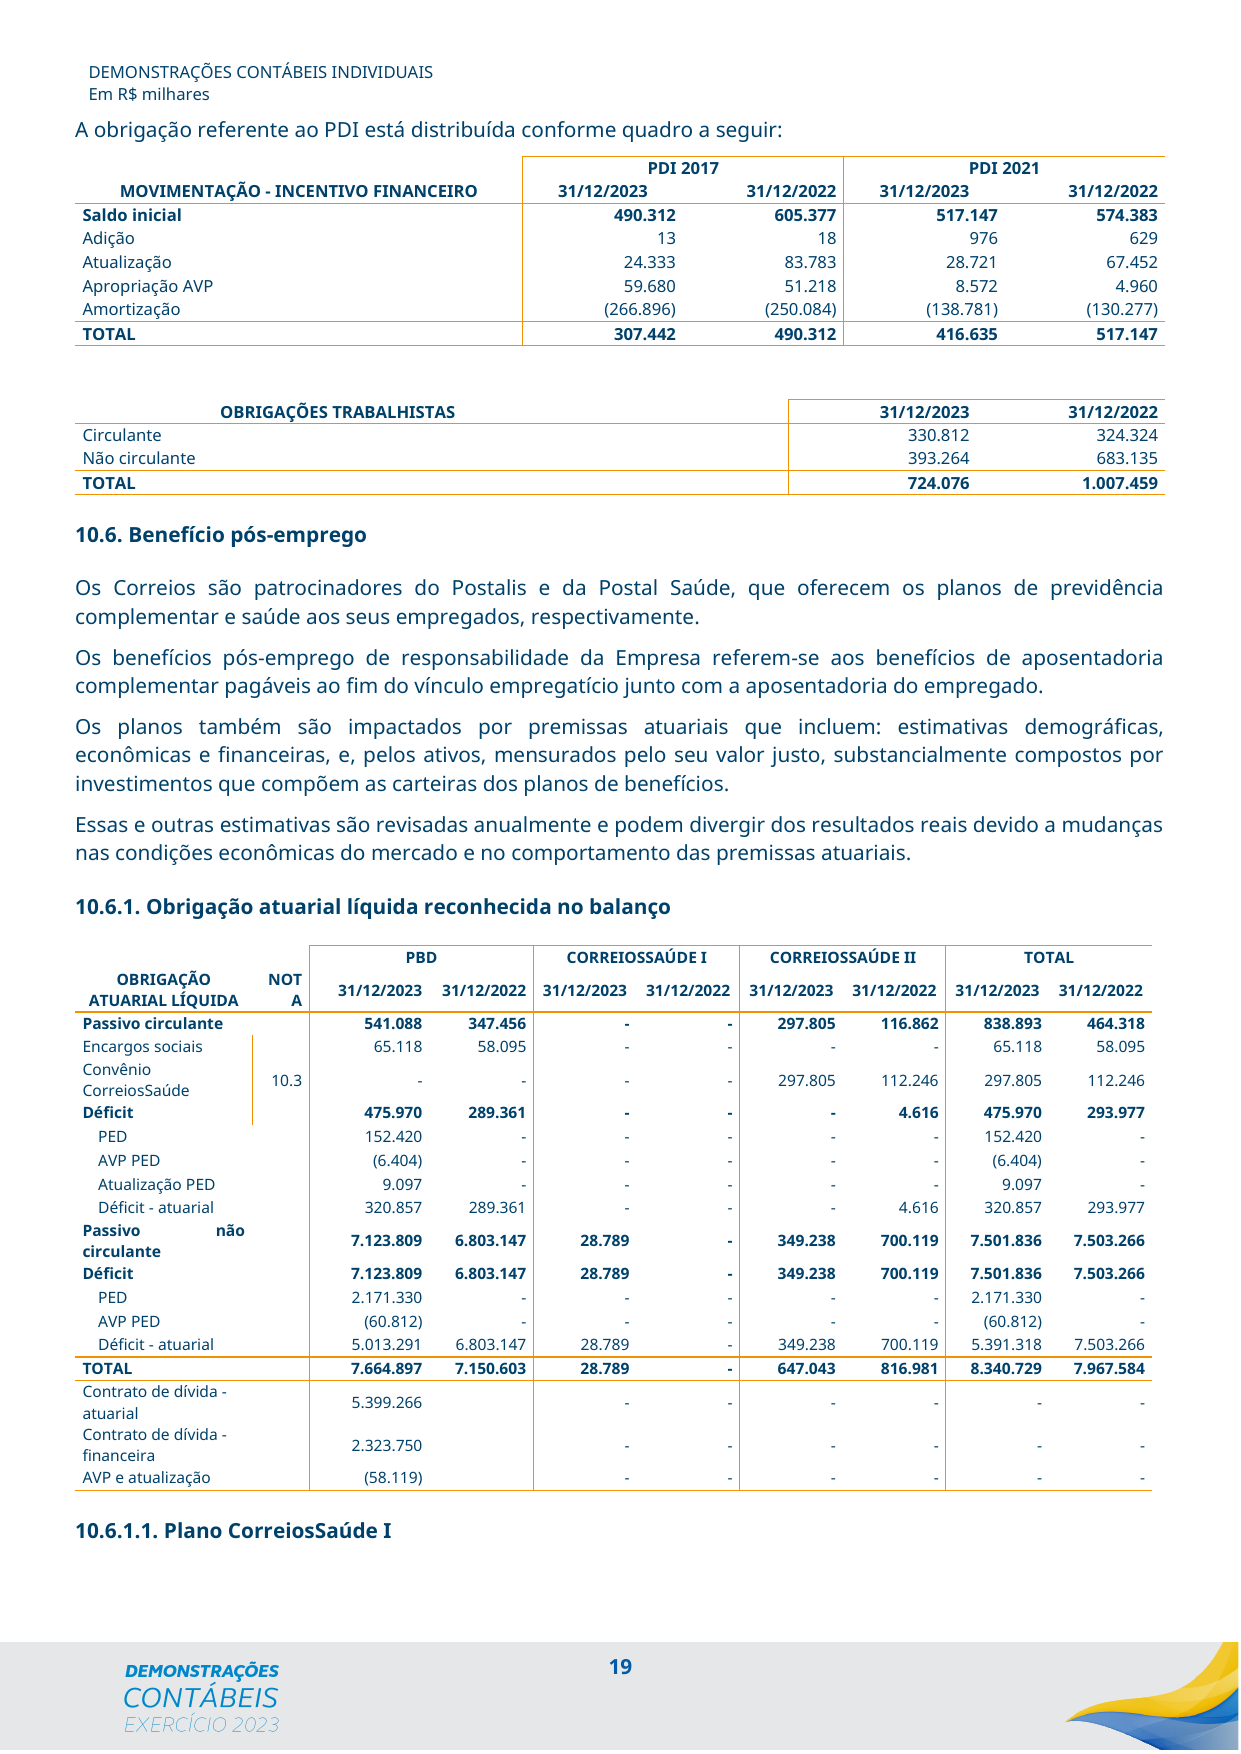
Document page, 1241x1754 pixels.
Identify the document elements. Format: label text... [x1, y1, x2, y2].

table_cell Apropriação AVP [75, 274, 522, 297]
table_cell - [1049, 1149, 1152, 1172]
table_cell - [534, 1059, 636, 1101]
table_cell [252, 1149, 309, 1172]
table_cell 7.503.266 [1049, 1333, 1152, 1356]
table_cell [252, 1262, 309, 1286]
table_cell - [946, 1424, 1049, 1466]
table_cell - [636, 1358, 739, 1380]
table_cell - [740, 1035, 843, 1059]
subtitle Benefício pós-emprego [75, 520, 1165, 548]
table_cell 5.391.318 [946, 1333, 1049, 1356]
table_cell 416.635 [844, 322, 1005, 345]
table_cell 58.095 [430, 1035, 533, 1059]
table_cell - [430, 1172, 533, 1196]
table_cell - [1049, 1381, 1152, 1424]
table_cell 83.783 [683, 250, 843, 274]
table_cell 574.383 [1005, 204, 1165, 227]
table_cell 31/12/2023 [844, 179, 1005, 203]
table_cell Não circulante [75, 447, 600, 470]
table_cell - [636, 1219, 739, 1262]
table_cell - [534, 1149, 636, 1172]
table_cell 9.097 [946, 1172, 1049, 1196]
table_cell 31/12/2022 [1005, 179, 1165, 203]
table_cell - [740, 1196, 843, 1219]
table_cell 320.857 [310, 1196, 429, 1219]
table_cell - [843, 1466, 945, 1490]
table_cell [252, 1381, 309, 1424]
table_cell - [430, 1286, 533, 1309]
table_header PDI 2021 [844, 157, 1165, 179]
text Essas e outras estimativas são revisadas anualmente e podem divergir dos resultados reais devido a mudanças nas condições econômicas do mercado e no comportamento das premissas atuariais. [75, 810, 1165, 867]
table_cell Amortização [75, 298, 522, 321]
table_cell 816.981 [843, 1358, 945, 1380]
table_cell 724.076 [789, 471, 977, 494]
table_cell - [740, 1101, 843, 1125]
table_cell (6.404) [310, 1149, 429, 1172]
table_cell (130.277) [1005, 298, 1165, 321]
table_header 31/12/2023 [789, 400, 977, 423]
table_cell (266.896) [523, 298, 683, 321]
table_cell 8.572 [844, 274, 1005, 297]
table_cell Déficit [75, 1262, 252, 1286]
table_cell - [636, 1149, 739, 1172]
table_cell Saldo inicial [75, 204, 522, 227]
table_cell 6.803.147 [430, 1262, 533, 1286]
subtitle Obrigação atuarial líquida reconhecida no balanço [75, 892, 1165, 920]
picture [0, 1642, 1239, 1750]
table_cell - [843, 1172, 945, 1196]
table_cell 475.970 [946, 1101, 1049, 1125]
table_cell 297.805 [740, 1013, 843, 1035]
table_cell 605.377 [683, 204, 843, 227]
table_cell - [1049, 1309, 1152, 1333]
table_cell 700.119 [843, 1262, 945, 1286]
table_cell - [430, 1059, 533, 1101]
table_cell [252, 1286, 309, 1309]
table_cell [252, 1424, 309, 1466]
table_cell 289.361 [430, 1196, 533, 1219]
table_cell 31/12/2022 [843, 969, 945, 1011]
table_cell 31/12/2023 [523, 179, 683, 203]
table_cell Circulante [75, 424, 600, 447]
table_cell 517.147 [844, 204, 1005, 227]
table_cell - [636, 1196, 739, 1219]
table_cell Contrato de dívida - atuarial [75, 1381, 252, 1424]
table_cell 67.452 [1005, 250, 1165, 274]
text A obrigação referente ao PDI está distribuída conforme quadro a seguir: [75, 115, 1165, 143]
table_header CORREIOSSAÚDE II [740, 946, 945, 969]
table_cell 10.3 [253, 1059, 309, 1101]
table_cell 629 [1005, 227, 1165, 250]
table_cell 700.119 [843, 1333, 945, 1356]
table_cell 31/12/2022 [1049, 969, 1152, 1011]
table_cell 31/12/2023 [310, 969, 429, 1011]
table_cell 7.967.584 [1049, 1358, 1152, 1380]
table_cell 152.420 [310, 1125, 429, 1148]
table_cell [430, 1381, 533, 1424]
table_cell - [636, 1035, 739, 1059]
table_cell 838.893 [946, 1013, 1049, 1035]
table_cell Contrato de dívida - financeira [75, 1424, 252, 1466]
table_cell 320.857 [946, 1196, 1049, 1219]
table_cell (6.404) [946, 1149, 1049, 1172]
table_cell 307.442 [523, 322, 683, 345]
table_cell 28.789 [534, 1262, 636, 1286]
table_cell 7.123.809 [310, 1262, 429, 1286]
table_cell - [636, 1059, 739, 1101]
text Os benefícios pós-emprego de responsabilidade da Empresa referem-se aos benefícios de aposentadoria complementar pagáveis ao fim do vínculo empregatício junto com a aposentadoria do empregado. [75, 643, 1165, 699]
table_cell - [636, 1101, 739, 1125]
table_cell [430, 1466, 533, 1490]
table_cell - [843, 1309, 945, 1333]
table_cell 297.805 [740, 1059, 843, 1101]
table_cell - [636, 1172, 739, 1196]
table_cell 293.977 [1049, 1196, 1152, 1219]
table_cell Passivo circulante [75, 1013, 252, 1035]
table_cell (250.084) [683, 298, 843, 321]
table_cell [252, 1125, 309, 1148]
table_cell 541.088 [310, 1013, 429, 1035]
table_cell 7.503.266 [1049, 1219, 1152, 1262]
table_header OBRIGAÇÕES TRABALHISTAS [75, 399, 600, 423]
table_cell AVP PED [75, 1309, 252, 1333]
table_cell 490.312 [683, 322, 843, 345]
table_cell - [430, 1125, 533, 1148]
table_cell Convênio CorreiosSaúde [75, 1059, 252, 1101]
table_cell 700.119 [843, 1219, 945, 1262]
table_cell 24.333 [523, 250, 683, 274]
table_cell - [740, 1172, 843, 1196]
table_cell 5.399.266 [310, 1381, 429, 1424]
table_cell - [534, 1035, 636, 1059]
table_cell 8.340.729 [946, 1358, 1049, 1380]
table_cell Déficit - atuarial [75, 1196, 252, 1219]
table_cell [252, 1466, 309, 1490]
table_cell - [534, 1424, 636, 1466]
table_cell 7.123.809 [310, 1219, 429, 1262]
table_cell 13 [523, 227, 683, 250]
table_cell 293.977 [1049, 1101, 1152, 1125]
table_cell 393.264 [789, 447, 977, 470]
table_cell TOTAL [75, 471, 600, 494]
table_header [75, 156, 522, 179]
table_cell Déficit [75, 1101, 252, 1125]
table_cell - [534, 1196, 636, 1219]
table_cell 112.246 [1049, 1059, 1152, 1101]
table_cell 31/12/2023 [534, 969, 636, 1011]
table_cell 31/12/2022 [430, 969, 533, 1011]
table_cell [252, 1333, 309, 1356]
table_cell 112.246 [843, 1059, 945, 1101]
table_cell 31/12/2022 [636, 969, 739, 1011]
table_cell 31/12/2023 [946, 969, 1049, 1011]
table_cell 976 [844, 227, 1005, 250]
table_cell - [636, 1466, 739, 1490]
table_cell 349.238 [740, 1219, 843, 1262]
table_cell 31/12/2022 [683, 179, 843, 203]
table_cell 475.970 [310, 1101, 429, 1125]
table_cell 517.147 [1005, 322, 1165, 345]
table_cell 2.171.330 [310, 1286, 429, 1309]
table_header [75, 945, 215, 969]
table_cell - [946, 1381, 1049, 1424]
text Os planos também são impactados por premissas atuariais que incluem: estimativas demográficas, econômicas e financeiras, e, pelos ativos, mensurados pelo seu valor justo, substancialmente compostos por investimentos que compõem as carteiras dos planos de benefícios. [75, 712, 1165, 797]
table_cell (58.119) [310, 1466, 429, 1490]
table_cell [600, 447, 788, 470]
table_cell 6.803.147 [430, 1333, 533, 1356]
table_header CORREIOSSAÚDE I [534, 946, 739, 969]
table_cell NOTA [252, 969, 309, 1011]
table_cell [253, 1101, 309, 1125]
table_cell - [636, 1333, 739, 1356]
table_cell AVP e atualização [75, 1466, 252, 1490]
table_cell 58.095 [1049, 1035, 1152, 1059]
table_cell - [636, 1309, 739, 1333]
table_cell 65.118 [946, 1035, 1049, 1059]
table_cell 647.043 [740, 1358, 843, 1380]
table_cell - [534, 1466, 636, 1490]
table_cell - [534, 1381, 636, 1424]
table_header [215, 945, 309, 969]
table_cell - [1049, 1424, 1152, 1466]
table_header PBD [310, 946, 533, 969]
table_cell - [740, 1424, 843, 1466]
table_cell - [636, 1013, 739, 1035]
table_cell 4.616 [843, 1196, 945, 1219]
table_header TOTAL [946, 946, 1152, 969]
table_cell Atualização [75, 250, 522, 274]
table_cell 330.812 [789, 424, 977, 447]
table_cell (60.812) [946, 1309, 1049, 1333]
table_cell 464.318 [1049, 1013, 1152, 1035]
table_cell - [534, 1125, 636, 1148]
table_cell - [740, 1125, 843, 1148]
table_cell 7.501.836 [946, 1219, 1049, 1262]
table_cell 59.680 [523, 274, 683, 297]
table_cell - [843, 1125, 945, 1148]
table_cell 6.803.147 [430, 1219, 533, 1262]
table_cell - [740, 1286, 843, 1309]
table_cell 347.456 [430, 1013, 533, 1035]
table_cell 7.503.266 [1049, 1262, 1152, 1286]
table_cell MOVIMENTAÇÃO - INCENTIVO FINANCEIRO [75, 179, 522, 203]
table_header PDI 2017 [523, 157, 843, 179]
table_cell - [636, 1286, 739, 1309]
table_cell - [946, 1466, 1049, 1490]
table_cell - [843, 1381, 945, 1424]
table_cell 289.361 [430, 1101, 533, 1125]
table_cell 4.960 [1005, 274, 1165, 297]
table_cell [252, 1013, 309, 1035]
table_cell 5.013.291 [310, 1333, 429, 1356]
table_cell - [1049, 1172, 1152, 1196]
table_cell Déficit - atuarial [75, 1333, 252, 1356]
table_cell - [636, 1125, 739, 1148]
table_cell - [636, 1381, 739, 1424]
table_cell 7.501.836 [946, 1262, 1049, 1286]
table_cell - [740, 1309, 843, 1333]
table_cell AVP PED [75, 1149, 252, 1172]
table_cell [430, 1424, 533, 1466]
table_cell 28.789 [534, 1333, 636, 1356]
table_cell 297.805 [946, 1059, 1049, 1101]
table_cell 324.324 [977, 424, 1165, 447]
table_cell [252, 1172, 309, 1196]
table_cell [252, 1196, 309, 1219]
table_cell 28.789 [534, 1358, 636, 1380]
text Os Correios são patrocinadores do Postalis e da Postal Saúde, que oferecem os planos de previdência complementar e saúde aos seus empregados, respectivamente. [75, 573, 1165, 630]
table_cell [252, 1219, 309, 1262]
table_cell (60.812) [310, 1309, 429, 1333]
table_cell - [843, 1286, 945, 1309]
table_cell - [636, 1262, 739, 1286]
table_cell [253, 1035, 309, 1059]
table_cell [600, 424, 788, 447]
table_cell 65.118 [310, 1035, 429, 1059]
table_cell [600, 471, 788, 494]
table_cell - [534, 1309, 636, 1333]
table_cell 31/12/2023 [740, 969, 843, 1011]
table_cell - [534, 1101, 636, 1125]
table_cell 18 [683, 227, 843, 250]
table_cell 683.135 [977, 447, 1165, 470]
table_cell 1.007.459 [977, 471, 1165, 494]
table_cell (138.781) [844, 298, 1005, 321]
table_cell 2.323.750 [310, 1424, 429, 1466]
table_cell 28.721 [844, 250, 1005, 274]
table_cell 9.097 [310, 1172, 429, 1196]
table_cell 349.238 [740, 1333, 843, 1356]
table_cell - [843, 1149, 945, 1172]
table_cell Passivo não circulante [75, 1219, 252, 1262]
table_cell 349.238 [740, 1262, 843, 1286]
table_cell 28.789 [534, 1219, 636, 1262]
table_cell TOTAL [75, 1358, 252, 1380]
table_cell - [310, 1059, 429, 1101]
table_cell 7.664.897 [310, 1358, 429, 1380]
subtitle Plano CorreiosSaúde I [75, 1516, 1165, 1544]
table_cell 2.171.330 [946, 1286, 1049, 1309]
table_cell - [843, 1424, 945, 1466]
table_cell PED [75, 1286, 252, 1309]
table_cell - [1049, 1286, 1152, 1309]
table_cell - [1049, 1466, 1152, 1490]
table_cell - [534, 1172, 636, 1196]
table_cell - [740, 1149, 843, 1172]
table_cell Encargos sociais [75, 1035, 252, 1059]
table_cell - [636, 1424, 739, 1466]
table_header [600, 399, 788, 423]
table_cell 7.150.603 [430, 1358, 533, 1380]
table_cell PED [75, 1125, 252, 1148]
table_cell Adição [75, 227, 522, 250]
table_cell - [740, 1466, 843, 1490]
table_cell - [843, 1035, 945, 1059]
table_cell 4.616 [843, 1101, 945, 1125]
table_cell - [534, 1286, 636, 1309]
table_cell [252, 1358, 309, 1380]
table_cell - [740, 1381, 843, 1424]
table_cell - [430, 1309, 533, 1333]
table_cell [252, 1309, 309, 1333]
table_cell Atualização PED [75, 1172, 252, 1196]
table_cell - [534, 1013, 636, 1035]
table_cell 116.862 [843, 1013, 945, 1035]
table_cell 490.312 [523, 204, 683, 227]
table_cell - [430, 1149, 533, 1172]
table_cell 152.420 [946, 1125, 1049, 1148]
table_cell - [1049, 1125, 1152, 1148]
table_cell TOTAL [75, 322, 522, 345]
table_cell OBRIGAÇÃO ATUARIAL LÍQUIDA [75, 969, 252, 1011]
table_cell 51.218 [683, 274, 843, 297]
table_header 31/12/2022 [977, 400, 1165, 423]
